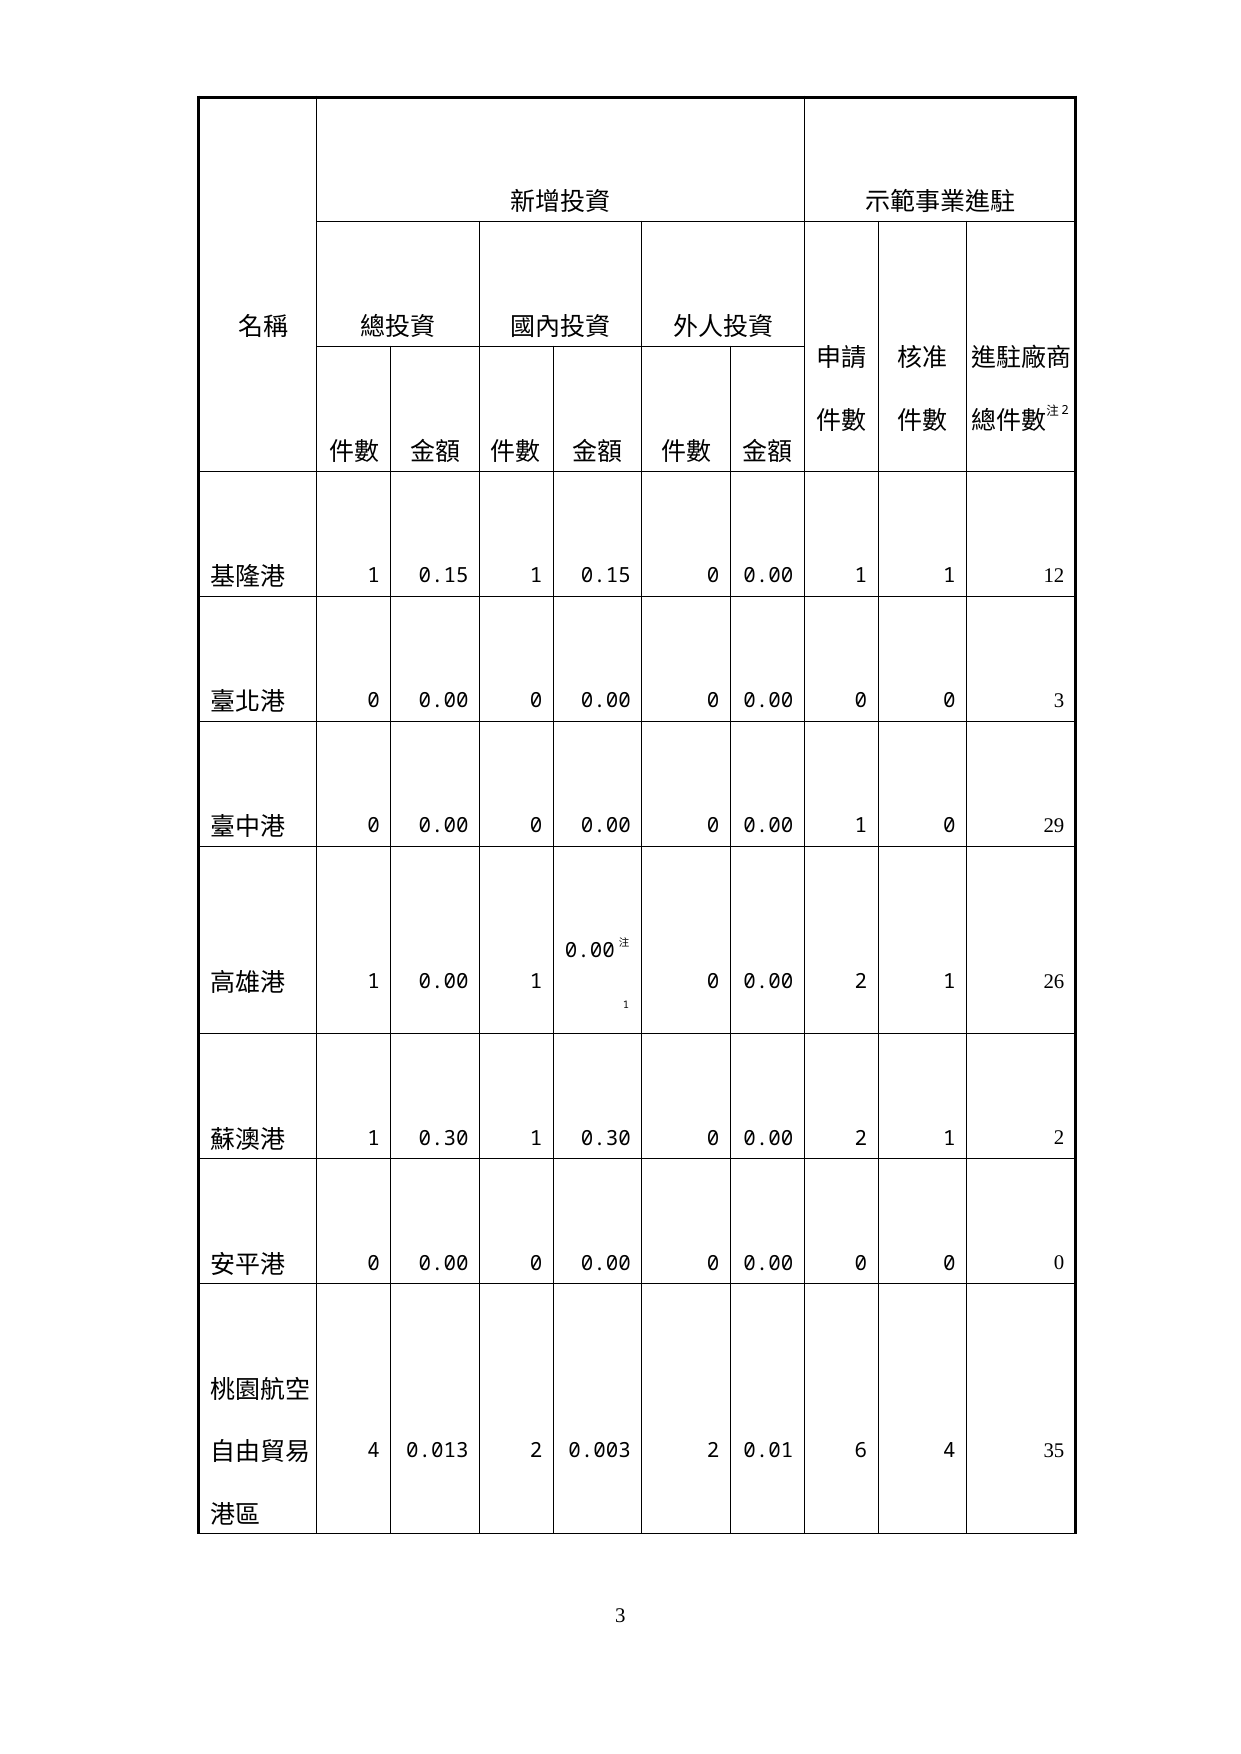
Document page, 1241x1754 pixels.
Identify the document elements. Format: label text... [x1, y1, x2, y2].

table_header 名稱 [200, 99, 316, 471]
table_cell 0.00 [731, 722, 804, 846]
table_cell 0.15 [391, 472, 479, 596]
table_cell 2 [967, 1034, 1074, 1158]
table_cell 核准件數 [879, 222, 966, 471]
table_cell 0.00注1 [554, 847, 641, 1033]
table_cell 國內投資 [480, 222, 641, 346]
table_cell 0 [805, 597, 878, 721]
table_cell 4 [317, 1284, 390, 1533]
table_cell 1 [805, 472, 878, 596]
table_cell 總投資 [317, 222, 479, 346]
table_cell 0.00 [554, 1159, 641, 1283]
table_cell 件數 [480, 347, 553, 471]
table_cell 臺北港 [200, 597, 316, 721]
table_cell 1 [879, 472, 966, 596]
table_cell 0.00 [731, 1159, 804, 1283]
table_cell 0.00 [391, 847, 479, 1033]
table_cell 2 [642, 1284, 730, 1533]
table_cell 1 [317, 847, 390, 1033]
table_cell 件數 [317, 347, 390, 471]
table_cell 3 [967, 597, 1074, 721]
table_cell 26 [967, 847, 1074, 1033]
table_cell 0.00 [391, 1159, 479, 1283]
table_cell 29 [967, 722, 1074, 846]
table_cell 臺中港 [200, 722, 316, 846]
table_cell 0.00 [391, 597, 479, 721]
table_cell 1 [480, 1034, 553, 1158]
table_cell 35 [967, 1284, 1074, 1533]
table_cell 0.00 [731, 472, 804, 596]
table_cell 外人投資 [642, 222, 804, 346]
table_cell 2 [805, 847, 878, 1033]
table_cell 4 [879, 1284, 966, 1533]
table_cell 0 [642, 722, 730, 846]
table_cell 0 [642, 597, 730, 721]
table_cell 金額 [391, 347, 479, 471]
table_cell 0 [642, 472, 730, 596]
table_cell 件數 [642, 347, 730, 471]
table_cell 1 [317, 472, 390, 596]
table_cell 2 [805, 1034, 878, 1158]
table_cell 0 [879, 597, 966, 721]
table_cell 金額 [731, 347, 804, 471]
table_cell 申請件數 [805, 222, 878, 471]
table_cell 基隆港 [200, 472, 316, 596]
table_cell 0.15 [554, 472, 641, 596]
table_cell 0.003 [554, 1284, 641, 1533]
table_cell 6 [805, 1284, 878, 1533]
table_cell 0 [642, 1159, 730, 1283]
table_cell 0 [480, 722, 553, 846]
table_cell 0.013 [391, 1284, 479, 1533]
table_cell 1 [879, 847, 966, 1033]
table_cell 金額 [554, 347, 641, 471]
table_cell 1 [317, 1034, 390, 1158]
table_cell 0.00 [391, 722, 479, 846]
table_cell 0.00 [731, 1034, 804, 1158]
table_header 新增投資 [317, 99, 804, 221]
table_cell 0 [879, 1159, 966, 1283]
table_header 示範事業進駐 [805, 99, 1074, 221]
table_cell 0 [805, 1159, 878, 1283]
table_cell 1 [805, 722, 878, 846]
table_cell 1 [879, 1034, 966, 1158]
table_cell 0.30 [391, 1034, 479, 1158]
table_cell 0 [642, 847, 730, 1033]
table_cell 安平港 [200, 1159, 316, 1283]
table_cell 0.00 [731, 847, 804, 1033]
table_cell 0 [879, 722, 966, 846]
table_cell 0 [317, 1159, 390, 1283]
table_cell 1 [480, 472, 553, 596]
table_cell 0.00 [731, 597, 804, 721]
table_cell 0 [967, 1159, 1074, 1283]
table_cell 12 [967, 472, 1074, 596]
table_cell 高雄港 [200, 847, 316, 1033]
table_cell 蘇澳港 [200, 1034, 316, 1158]
table_cell 0.30 [554, 1034, 641, 1158]
table_cell 0 [642, 1034, 730, 1158]
table_cell 0 [480, 1159, 553, 1283]
table_cell 2 [480, 1284, 553, 1533]
table_cell 0.00 [554, 597, 641, 721]
table_cell 0 [317, 722, 390, 846]
table_cell 0.00 [554, 722, 641, 846]
table_cell 桃園航空自由貿易港區 [200, 1284, 316, 1533]
table_cell 0 [317, 597, 390, 721]
table_cell 1 [480, 847, 553, 1033]
table_cell 0.01 [731, 1284, 804, 1533]
table_cell 0 [480, 597, 553, 721]
table_cell 進駐廠商總件數注2 [967, 222, 1074, 471]
